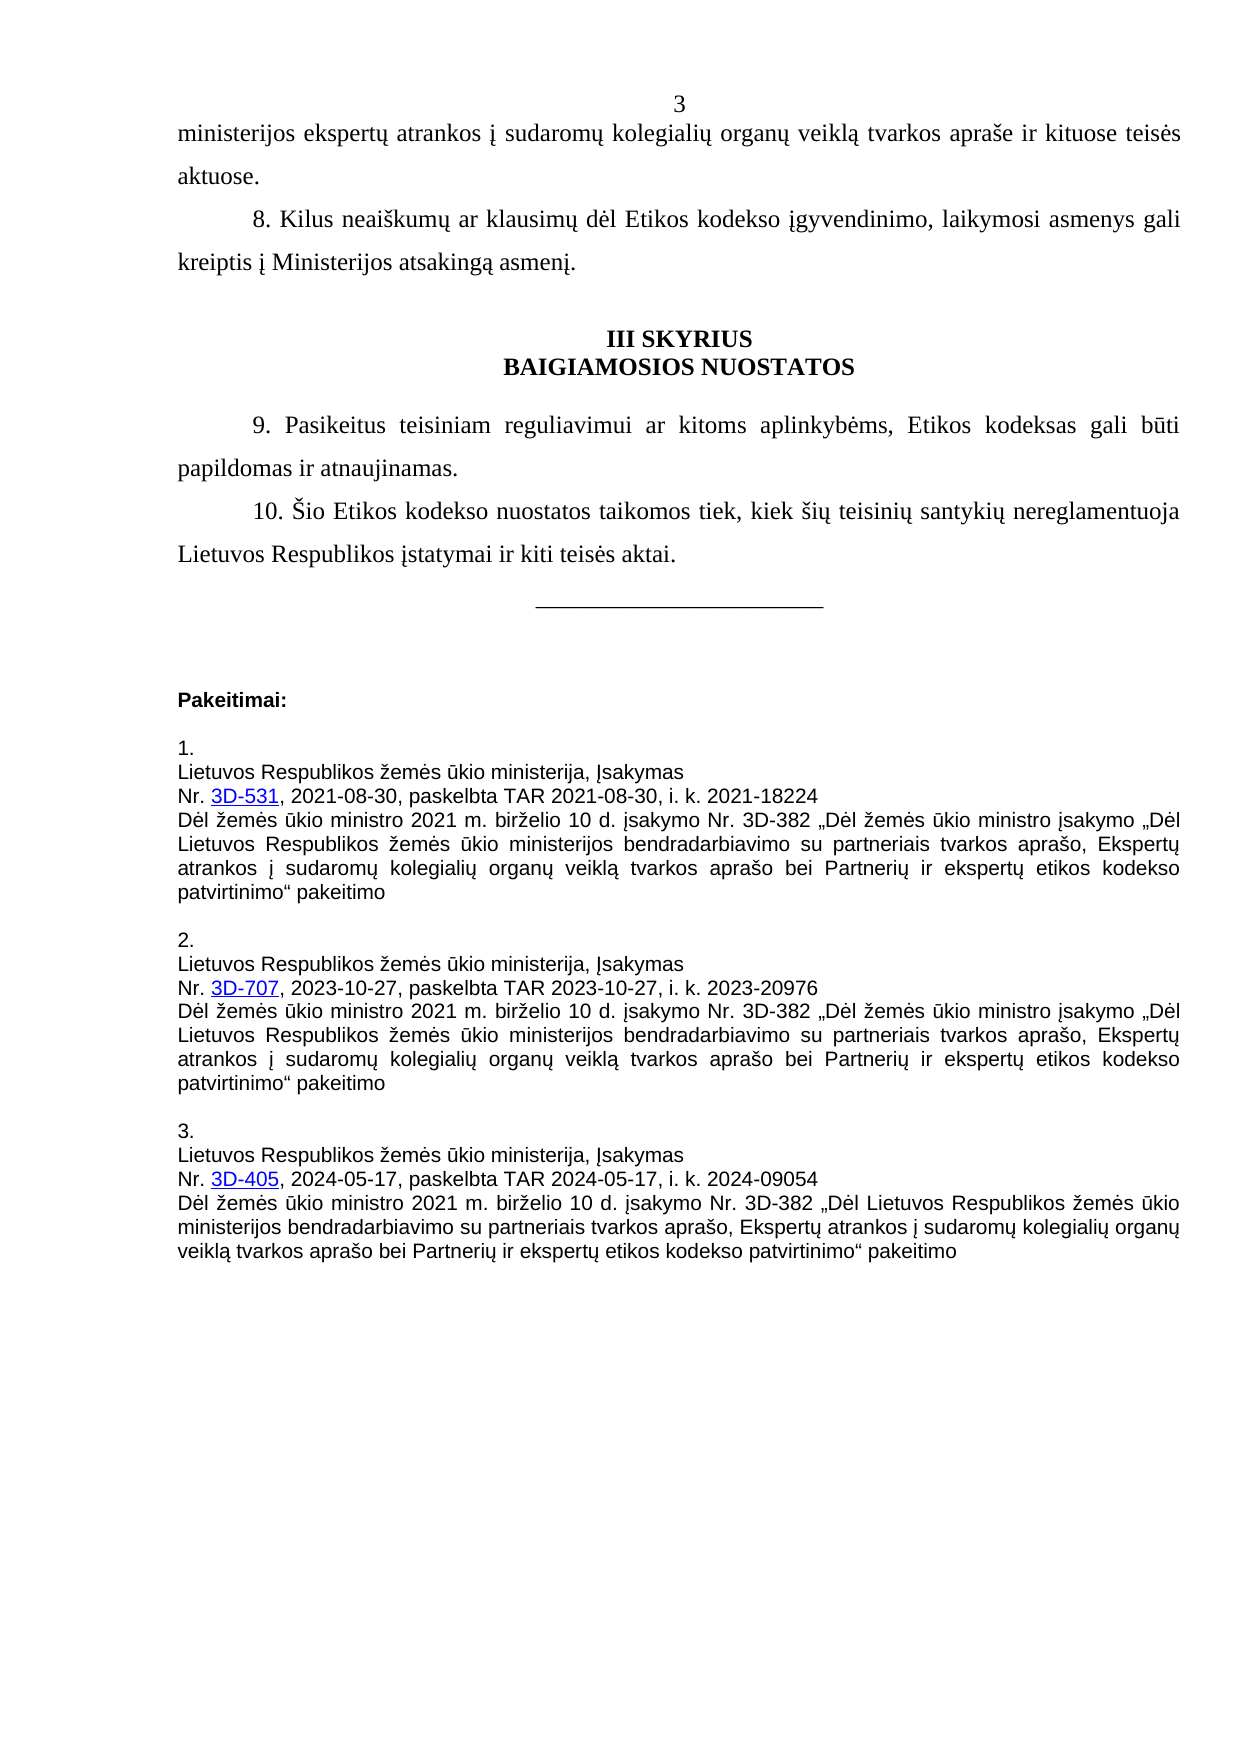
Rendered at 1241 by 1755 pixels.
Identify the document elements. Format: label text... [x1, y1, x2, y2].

text Dėl žemės ūkio ministro 2021 m. birželio 10 d. įsakymo Nr. 3D-382 „Dėl žemės ūkio ministro įsakymo „Dėl Lietuvos Respublikos žemės ūkio ministerijos bendradarbiavimo su partneriais tvarkos aprašo, Ekspertų atrankos į sudaromų kolegialių organų veiklą tvarkos aprašo bei Partnerių ir ekspertų etikos kodekso patvirtinimo“ pakeitimo [177, 808, 1181, 903]
text Lietuvos Respublikos žemės ūkio ministerija, Įsakymas [177, 951, 1181, 975]
text III SKYRIUS [177, 324, 1181, 352]
text 10. Šio Etikos kodekso nuostatos taikomos tiek, kiek šių teisinių santykių nereglamentuoja Lietuvos Respublikos įstatymai ir kiti teisės aktai. [177, 496, 1181, 568]
text 8. Kilus neaiškumų ar klausimų dėl Etikos kodekso įgyvendinimo, laikymosi asmenys gali kreiptis į Ministerijos atsakingą asmenį. [177, 204, 1181, 276]
text BAIGIAMOSIOS NUOSTATOS [177, 352, 1181, 381]
text Lietuvos Respublikos žemės ūkio ministerija, Įsakymas [177, 1143, 1181, 1167]
text 3. [177, 1119, 1181, 1143]
text _______________________ [177, 582, 1181, 611]
text 9. Pasikeitus teisiniam reguliavimui ar kitoms aplinkybėms, Etikos kodeksas gali būti papildomas ir atnaujinamas. [177, 410, 1181, 482]
text Dėl žemės ūkio ministro 2021 m. birželio 10 d. įsakymo Nr. 3D-382 „Dėl Lietuvos Respublikos žemės ūkio ministerijos bendradarbiavimo su partneriais tvarkos aprašo, Ekspertų atrankos į sudaromų kolegialių organų veiklą tvarkos aprašo bei Partnerių ir ekspertų etikos kodekso patvirtinimo“ pakeitimo [177, 1191, 1181, 1263]
text Dėl žemės ūkio ministro 2021 m. birželio 10 d. įsakymo Nr. 3D-382 „Dėl žemės ūkio ministro įsakymo „Dėl Lietuvos Respublikos žemės ūkio ministerijos bendradarbiavimo su partneriais tvarkos aprašo, Ekspertų atrankos į sudaromų kolegialių organų veiklą tvarkos aprašo bei Partnerių ir ekspertų etikos kodekso patvirtinimo“ pakeitimo [177, 999, 1181, 1095]
text 1. [177, 736, 1181, 760]
text ministerijos ekspertų atrankos į sudaromų kolegialių organų veiklą tvarkos apraše ir kituose teisės aktuose. [177, 118, 1181, 190]
text Lietuvos Respublikos žemės ūkio ministerija, Įsakymas [177, 760, 1181, 784]
text 2. [177, 927, 1181, 951]
text Nr. 3D-531, 2021-08-30, paskelbta TAR 2021-08-30, i. k. 2021-18224 [177, 784, 1181, 808]
text Pakeitimai: [177, 688, 1181, 712]
text Nr. 3D-405, 2024-05-17, paskelbta TAR 2024-05-17, i. k. 2024-09054 [177, 1167, 1181, 1191]
text Nr. 3D-707, 2023-10-27, paskelbta TAR 2023-10-27, i. k. 2023-20976 [177, 975, 1181, 999]
